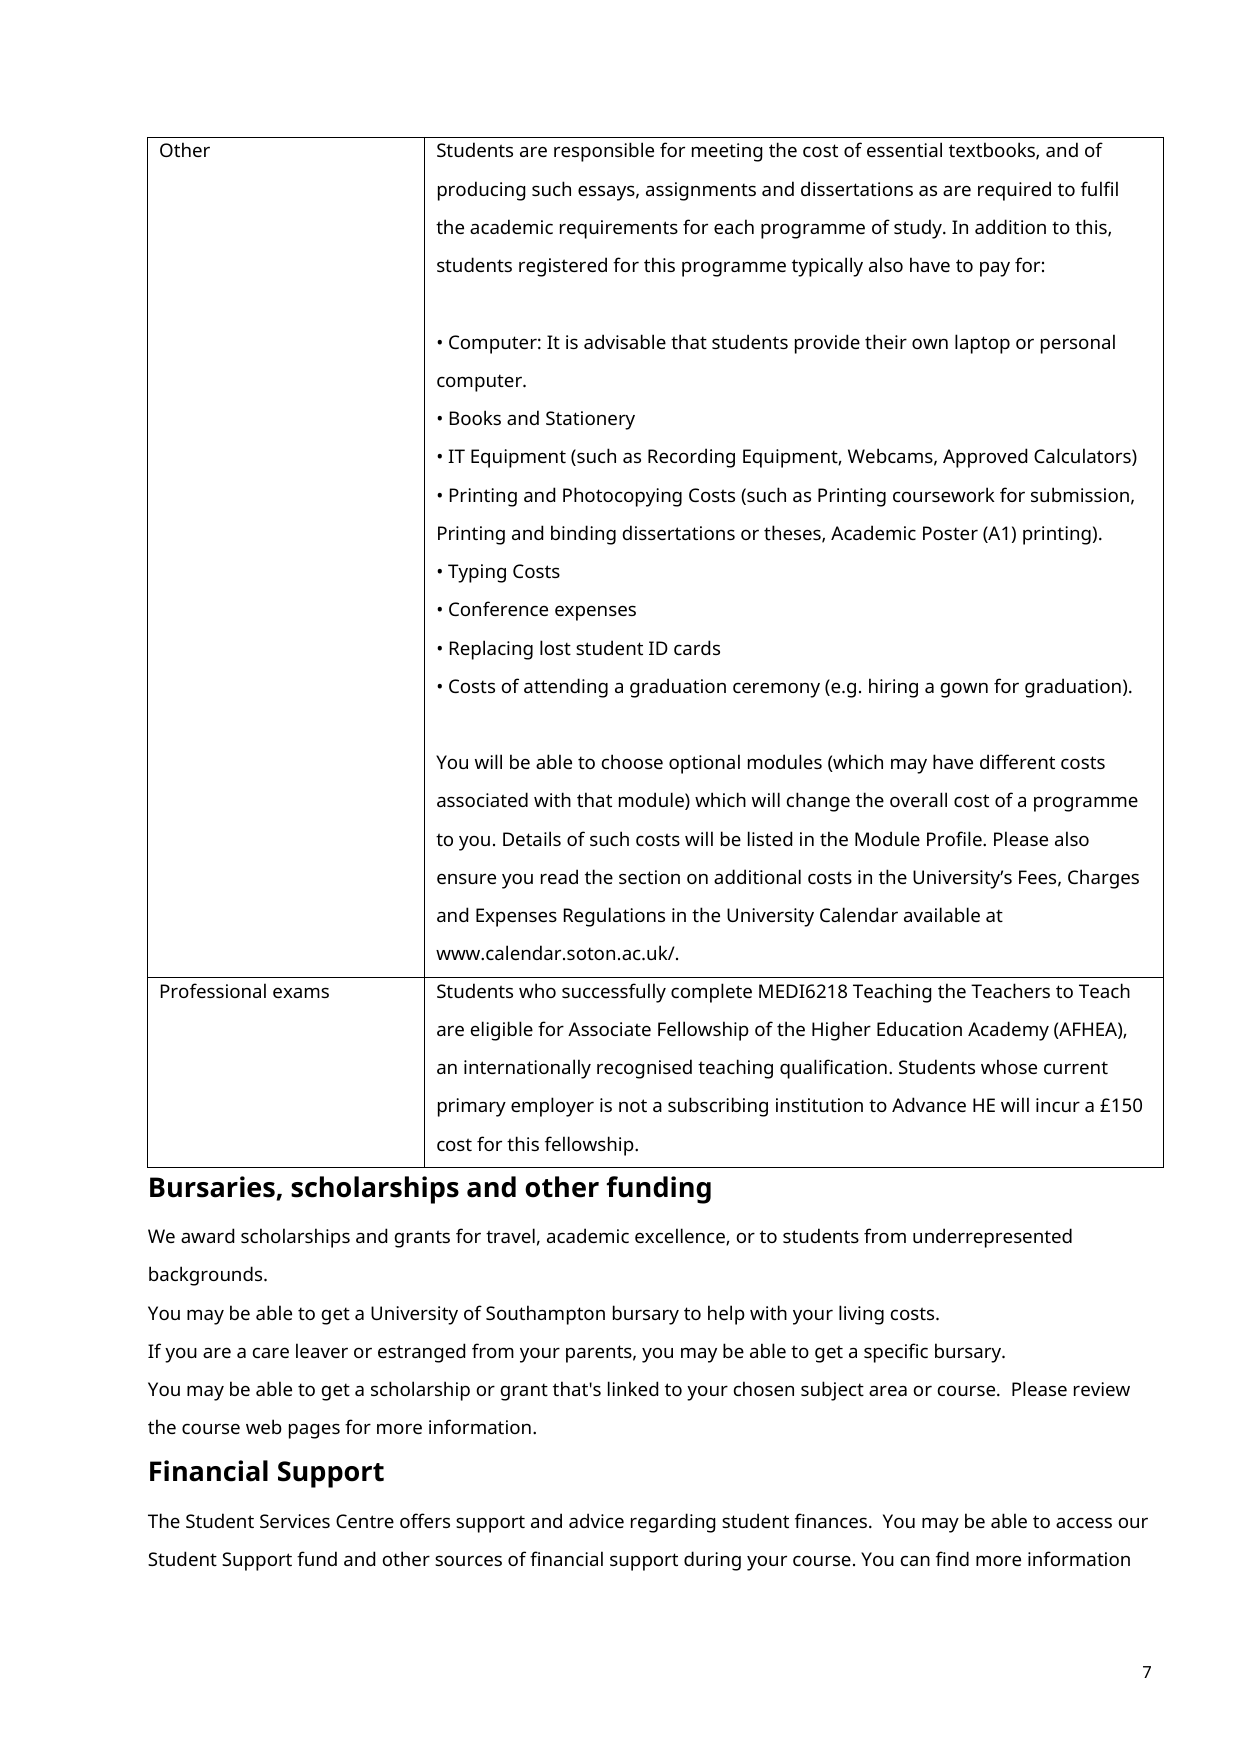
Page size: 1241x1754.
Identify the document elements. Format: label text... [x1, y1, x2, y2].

text The Student Services Centre offers support and advice regarding student finances. You may be able to access our Student Support fund and other sources of financial support during your course. You can find more information [148, 1508, 1152, 1572]
text You may be able to get a scholarship or grant that's linked to your chosen subject area or course. Please review the course web pages for more information. [148, 1376, 1152, 1440]
subtitle Financial Support [148, 1453, 1152, 1490]
text If you are a care leaver or estranged from your parents, you may be able to get a specific bursary. [148, 1338, 1152, 1364]
subtitle Bursaries, scholarships and other funding [148, 1168, 1152, 1205]
table_cell Professional exams [148, 978, 424, 1167]
table_cell Other [148, 138, 424, 977]
table_cell Students are responsible for meeting the cost of essential textbooks, and of producing such essays, assignments and dissertations as are required to fulfil the academic requirements for each programme of study. In addition to this, students registered for this programme typically also have to pay for: • Computer: It is advisable that students provide their own laptop or personal computer. • Books and Stationery • IT Equipment (such as Recording Equipment, Webcams, Approved Calculators) • Printing and Photocopying Costs (such as Printing coursework for submission, Printing and binding dissertations or theses, Academic Poster (A1) printing). • Typing Costs • Conference expenses • Replacing lost student ID cards • Costs of attending a graduation ceremony (e.g. hiring a gown for graduation). You will be able to choose optional modules (which may have different costs associated with that module) which will change the overall cost of a programme to you. Details of such costs will be listed in the Module Profile. Please also ensure you read the section on additional costs in the University’s Fees, Charges and Expenses Regulations in the University Calendar available at www.calendar.soton.ac.uk/. [425, 138, 1163, 977]
table_cell Students who successfully complete MEDI6218 Teaching the Teachers to Teach are eligible for Associate Fellowship of the Higher Education Academy (AFHEA), an internationally recognised teaching qualification. Students whose current primary employer is not a subscribing institution to Advance HE will incur a £150 cost for this fellowship. [425, 978, 1163, 1167]
text We award scholarships and grants for travel, academic excellence, or to students from underrepresented backgrounds. [148, 1223, 1152, 1287]
text You may be able to get a University of Southampton bursary to help with your living costs. [148, 1300, 1152, 1325]
